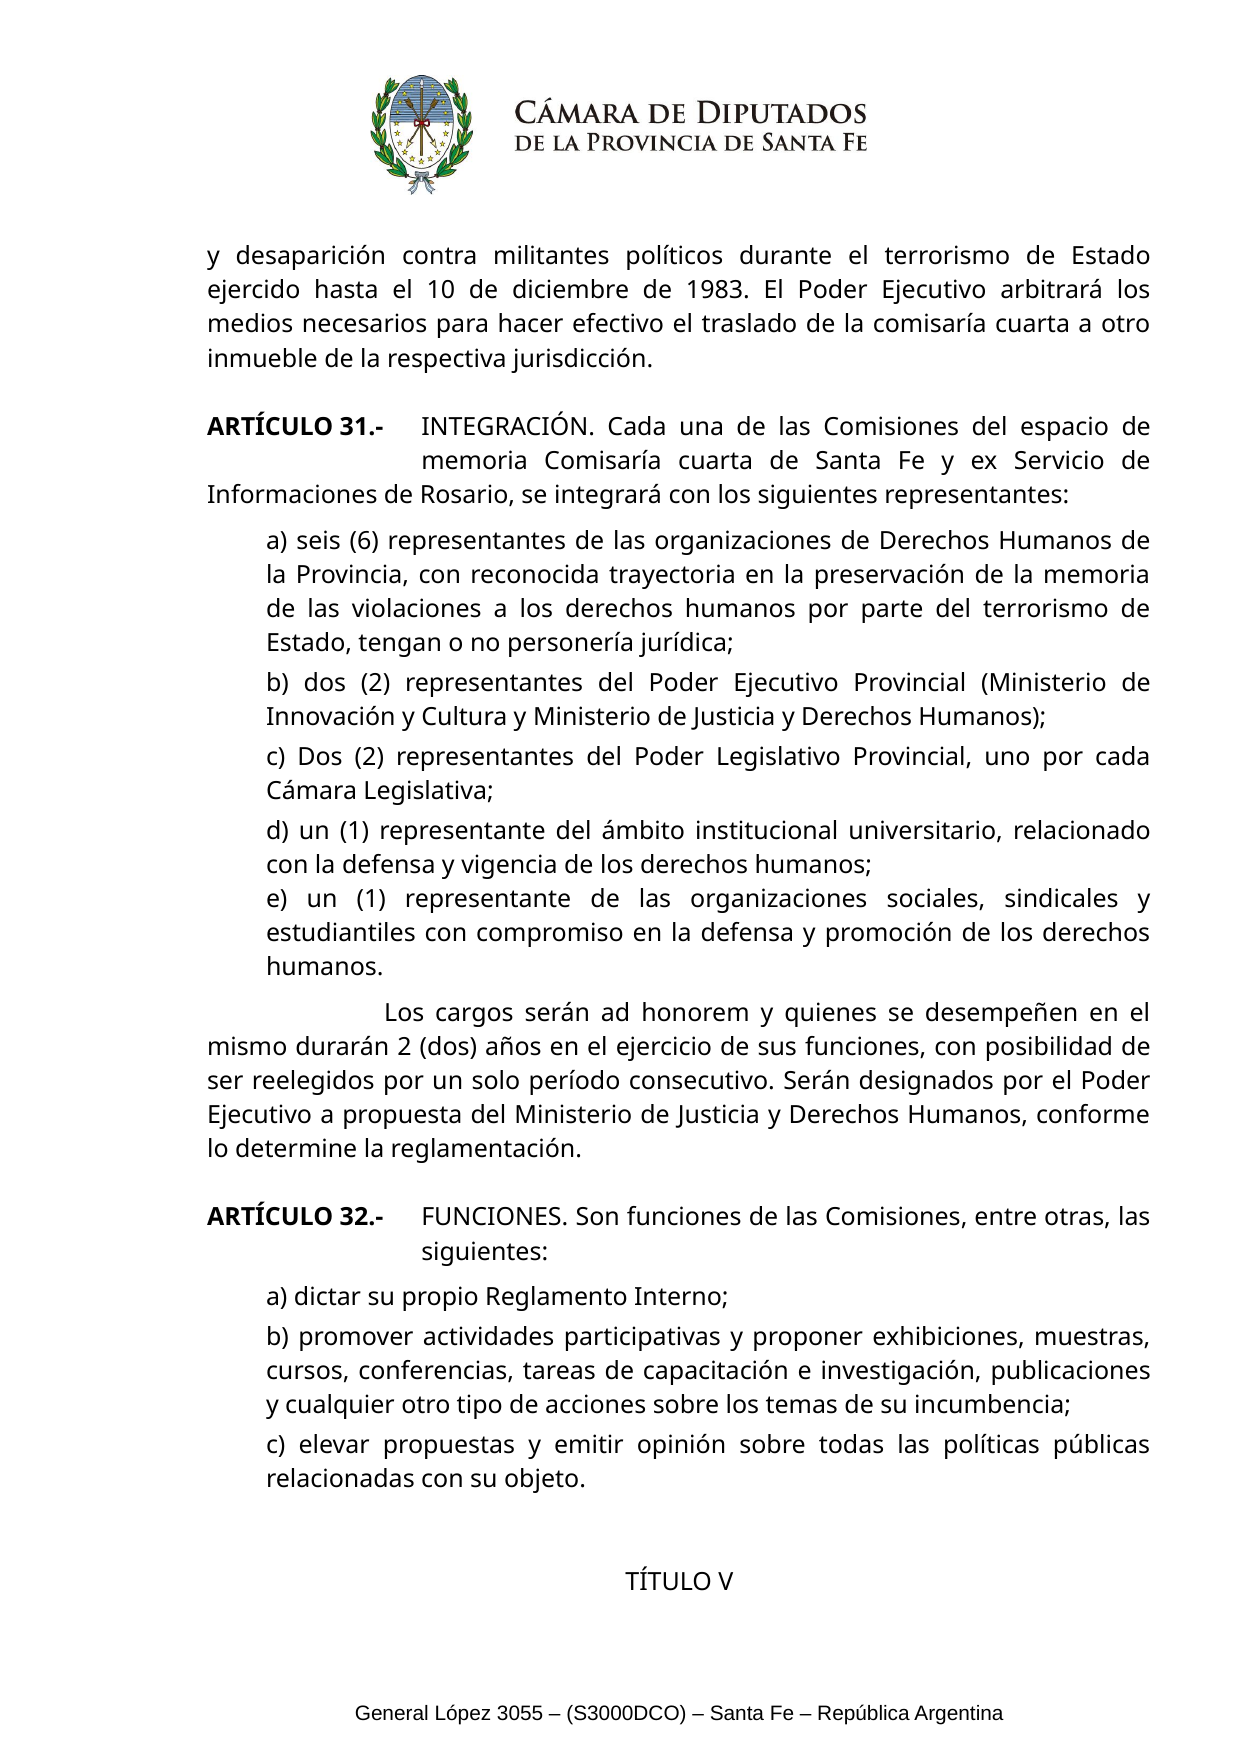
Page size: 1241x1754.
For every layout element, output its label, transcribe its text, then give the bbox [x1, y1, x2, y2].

text INTEGRACIÓN. Cada una de las Comisiones del espacio de memoria Comisaría cuarta de Santa Fe y ex Servicio de Informaciones de Rosario, se integrará con los siguientes representantes: [207, 408, 1152, 511]
text c) Dos (2) representantes del Poder Legislativo Provincial, uno por cada Cámara Legislativa; [266, 738, 1152, 807]
text b) promover actividades participativas y proponer exhibiciones, muestras, cursos, conferencias, tareas de capacitación e investigación, publicaciones y cualquier otro tipo de acciones sobre los temas de su incumbencia; [266, 1319, 1152, 1421]
text TÍTULO V [207, 1563, 1152, 1597]
text Los cargos serán ad honorem y quienes se desempeñen en el mismo durarán 2 (dos) años en el ejercicio de sus funciones, con posibilidad de ser reelegidos por un solo período consecutivo. Serán designados por el Poder Ejecutivo a propuesta del Ministerio de Justicia y Derechos Humanos, conforme lo determine la reglamentación. [207, 995, 1152, 1165]
text b) dos (2) representantes del Poder Ejecutivo Provincial (Ministerio de Innovación y Cultura y Ministerio de Justicia y Derechos Humanos); [266, 664, 1152, 733]
text a) dictar su propio Reglamento Interno; [266, 1279, 1152, 1313]
text y desaparición contra militantes políticos durante el terrorismo de Estado ejercido hasta el 10 de diciembre de 1983. El Poder Ejecutivo arbitrará los medios necesarios para hacer efectivo el traslado de la comisaría cuarta a otro inmueble de la respectiva jurisdicción. [207, 238, 1152, 374]
table_header ARTÍCULO 32.- [207, 1199, 421, 1249]
text e) un (1) representante de las organizaciones sociales, sindicales y estudiantiles con compromiso en la defensa y promoción de los derechos humanos. [266, 881, 1152, 983]
table_header ARTÍCULO 31.- [207, 408, 421, 459]
text c) elevar propuestas y emitir opinión sobre todas las políticas públicas relacionadas con su objeto. [266, 1427, 1152, 1495]
picture [370, 75, 867, 199]
text a) seis (6) representantes de las organizaciones de Derechos Humanos de la Provincia, con reconocida trayectoria en la preservación de la memoria de las violaciones a los derechos humanos por parte del terrorismo de Estado, tengan o no personería jurídica; [266, 522, 1152, 658]
text d) un (1) representante del ámbito institucional universitario, relacionado con la defensa y vigencia de los derechos humanos; [266, 813, 1152, 881]
text FUNCIONES. Son funciones de las Comisiones, entre otras, las siguientes: [207, 1199, 1152, 1267]
